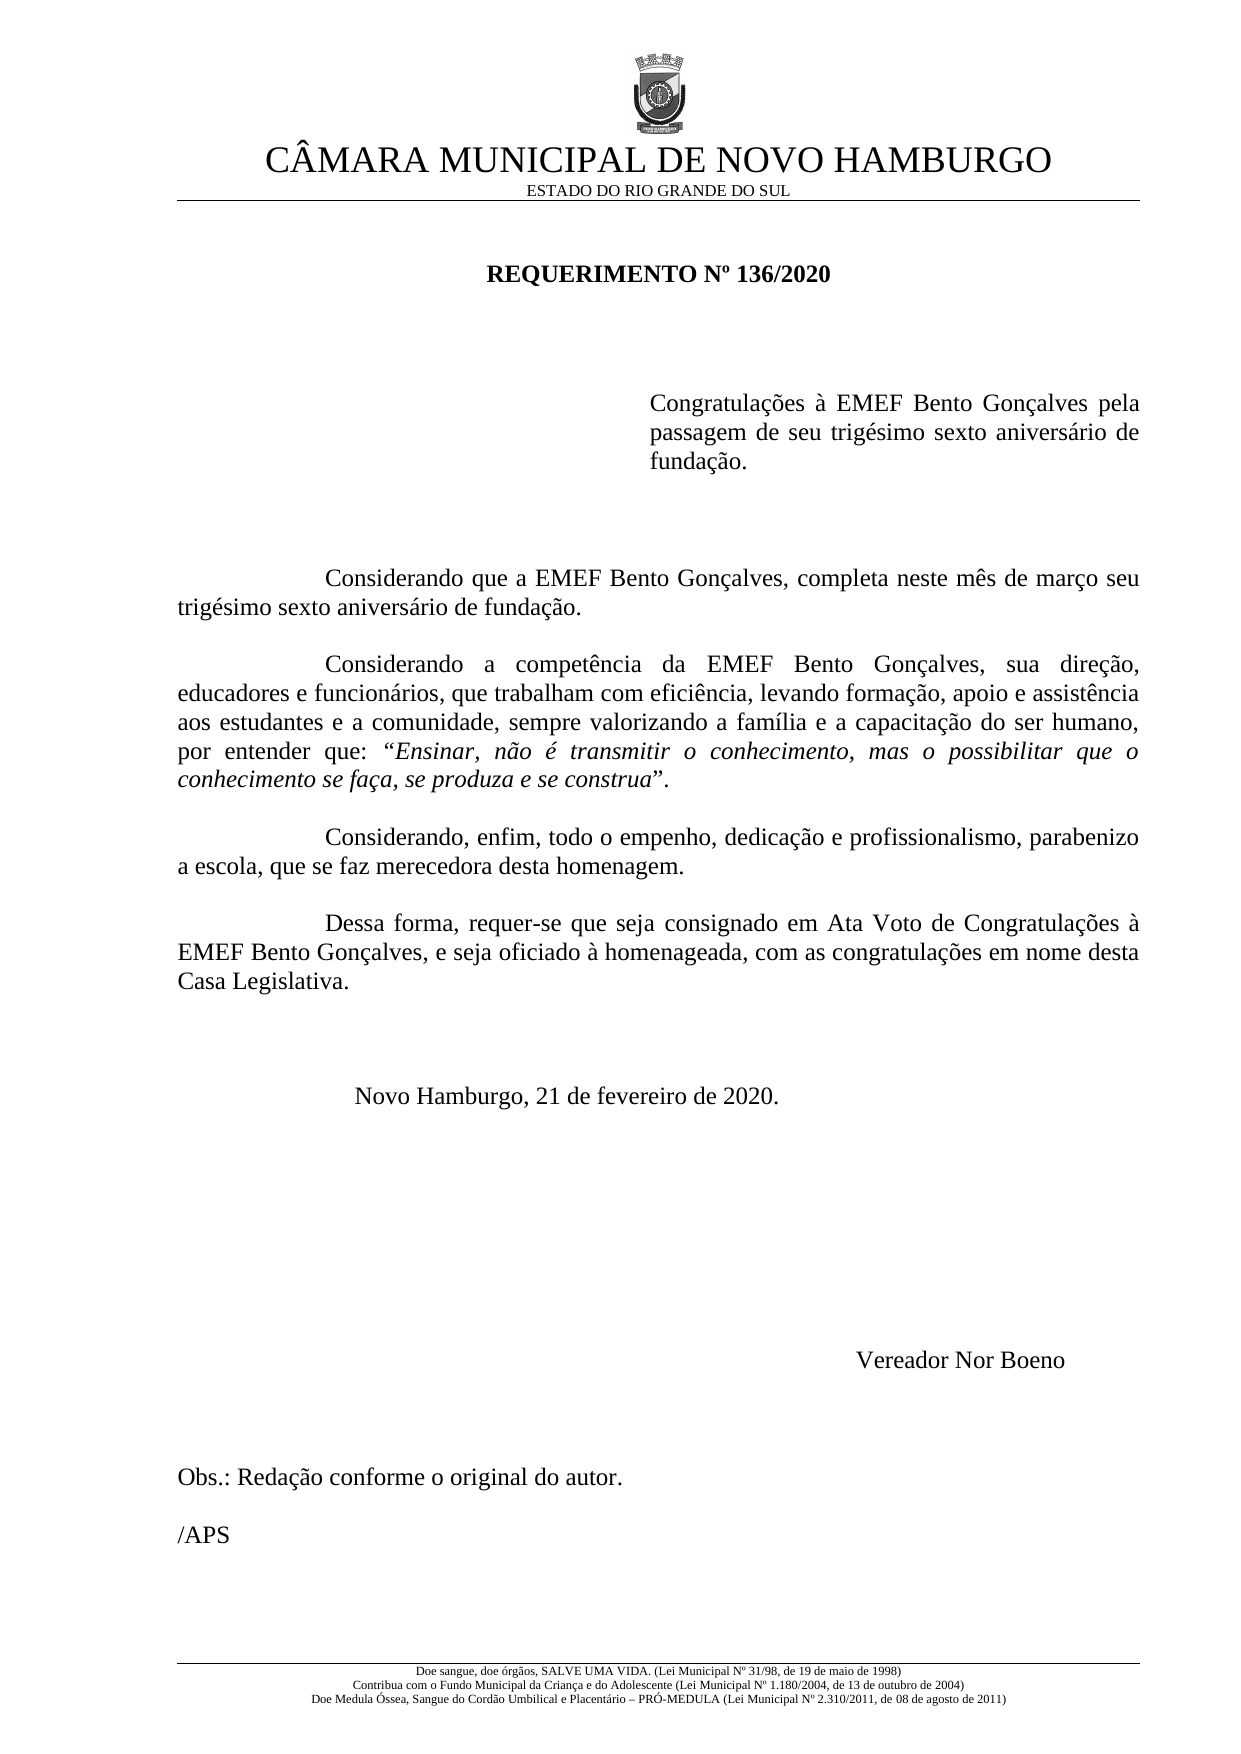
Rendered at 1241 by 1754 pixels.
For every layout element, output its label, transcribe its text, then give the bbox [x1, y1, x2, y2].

text Dessa forma, requer-se que seja consignado em Ata Voto de Congratulações à EMEF Bento Gonçalves, e seja oficiado à homenageada, com as congratulações em nome desta Casa Legislativa. [177, 908, 1140, 994]
text /APS [177, 1520, 1140, 1549]
text Considerando que a EMEF Bento Gonçalves, completa neste mês de março seu trigésimo sexto aniversário de fundação. [177, 563, 1140, 621]
text Considerando a competência da EMEF Bento Gonçalves, sua direção, educadores e funcionários, que trabalham com eficiência, levando formação, apoio e assistência aos estudantes e a comunidade, sempre valorizando a família e a capacitação do ser humano, por entender que: “Ensinar, não é transmitir o conhecimento, mas o possibilitar que o conhecimento se faça, se produza e se construa”. [177, 649, 1140, 793]
text Novo Hamburgo, 21 de fevereiro de 2020. [177, 1081, 1140, 1110]
text Congratulações à EMEF Bento Gonçalves pela passagem de seu trigésimo sexto aniversário de fundação. [649, 388, 1140, 475]
title REQUERIMENTO Nº 136/2020 [177, 259, 1140, 287]
text Vereador Nor Boeno [177, 1346, 1140, 1374]
text Obs.: Redação conforme o original do autor. [177, 1462, 1140, 1491]
text Considerando, enfim, todo o empenho, dedicação e profissionalismo, parabenizo a escola, que se faz merecedora desta homenagem. [177, 822, 1140, 879]
